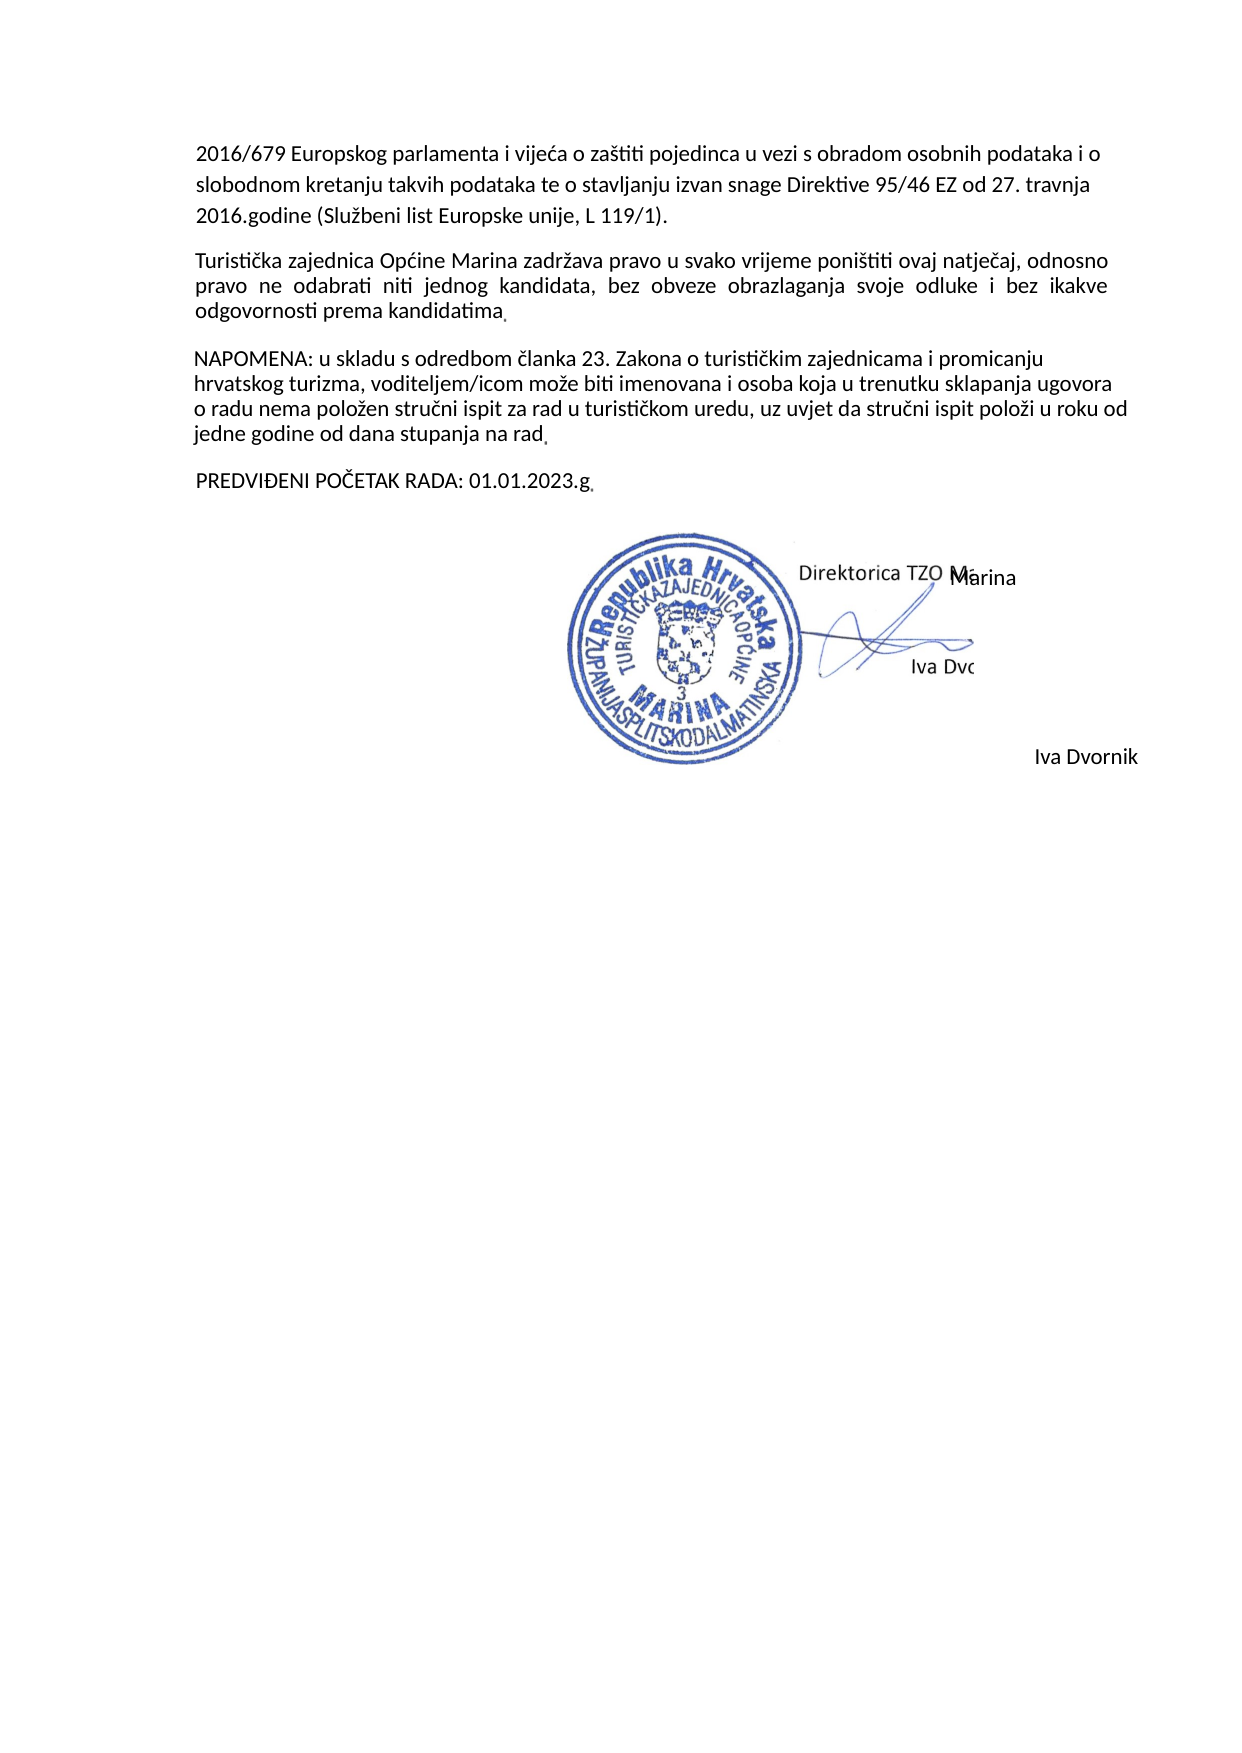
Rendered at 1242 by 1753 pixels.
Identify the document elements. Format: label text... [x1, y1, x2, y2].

text 2016/679 Europskog parlamenta i vijeća o zaštiti pojedinca u vezi s obradom osobnih podataka i o slobodnom kretanju takvih podataka te o stavljanju izvan snage Direktive 95/46 EZ od 27. travnja 2016.godine (Službeni list Europske unije, L 119/1). [196, 139, 1131, 230]
text Turistička zajednica Općine Marina zadržava pravo u svako vrijeme poništiti ovaj natječaj, odnosno pravo ne odabrati niti jednog kandidata, bez obveze obrazlaganja svoje odluke i bez ikakve odgovornosti prema kandidatima [195, 248, 1110, 324]
text NAPOMENA: u skladu s odredbom članka 23. Zakona o turističkim zajednicama i promicanju hrvatskog turizma, voditeljem/icom može biti imenovana i osoba koja u trenutku sklapanja ugovora o radu nema položen stručni ispit za rad u turističkom uredu, uz uvjet da stručni ispit položi u roku od jedne godine od dana stupanja na rad [193, 346, 1131, 447]
text PREDVIĐENI POČETAK RADA: 01.01.2023.g [196, 466, 1131, 494]
text Iva Dvornik [188, 533, 1138, 770]
